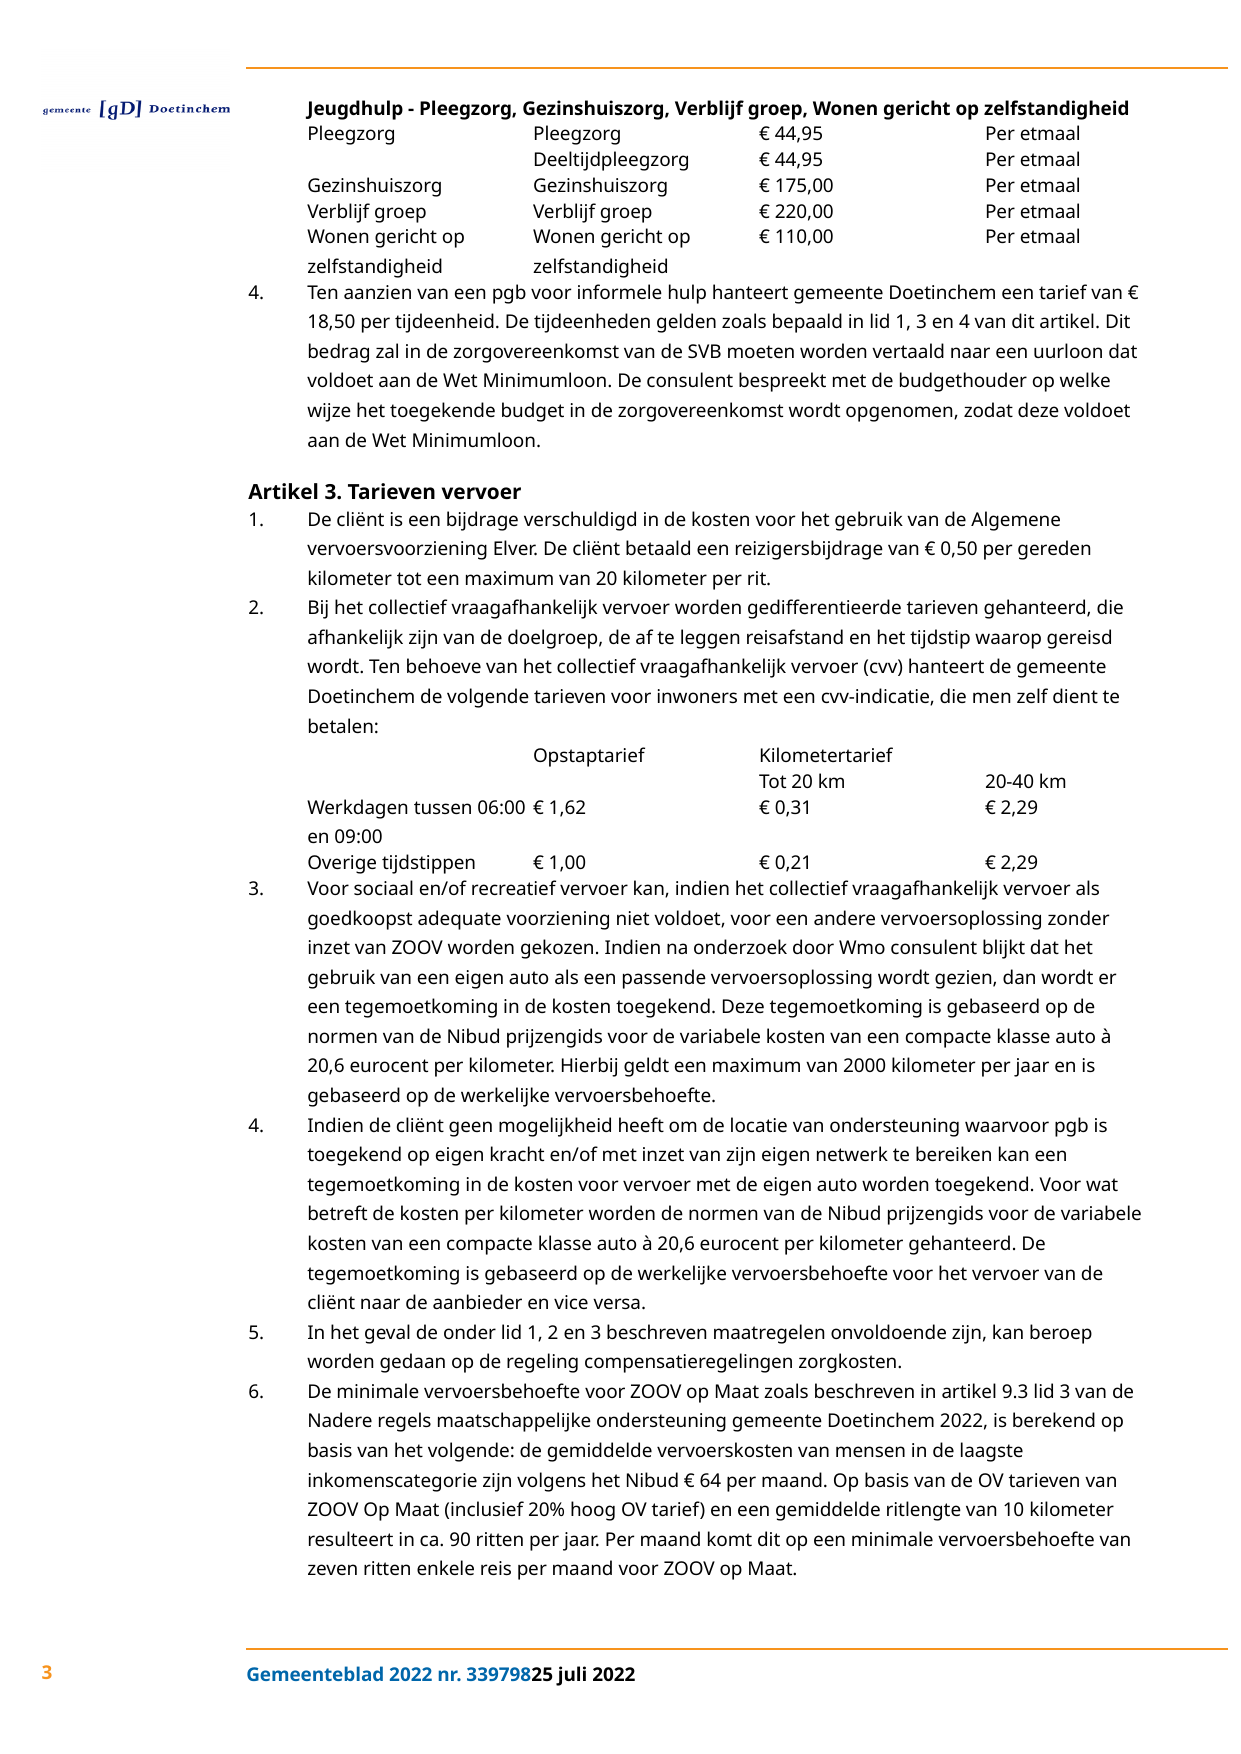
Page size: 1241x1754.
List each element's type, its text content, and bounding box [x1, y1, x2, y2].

table_cell [307, 768, 533, 794]
list Indien de cliënt geen mogelijkheid heeft om de locatie van ondersteuning waarvoor pgb is toegekend op eigen kracht en/of met inzet van zijn eigen netwerk te bereiken kan een tegemoetkoming in de kosten voor vervoer met de eigen auto worden toegekend. Voor wat betreft de kosten per kilometer worden de normen van de Nibud prijzengids voor de variabele kosten van een compacte klasse auto à 20,6 eurocent per kilometer gehanteerd. De tegemoetkoming is gebaseerd op de werkelijke vervoersbehoefte voor het vervoer van de cliënt naar de aanbieder en vice versa. [248, 1112, 1152, 1315]
table_cell Tot 20 km [759, 768, 985, 794]
list In het geval de onder lid 1, 2 en 3 beschreven maatregelen onvoldoende zijn, kan beroep worden gedaan op de regeling compensatieregelingen zorgkosten. [248, 1319, 1152, 1374]
table_cell € 175,00 [759, 172, 985, 198]
table_cell Per etmaal [985, 146, 1211, 172]
table_cell Per etmaal [985, 172, 1211, 198]
table_cell Werkdagen tussen 06:00 en 09:00 [307, 794, 533, 849]
table_cell Wonen gericht op zelfstandigheid [307, 224, 533, 279]
table_cell € 2,29 [985, 794, 1211, 849]
table_cell € 1,62 [533, 794, 759, 849]
table_cell Gezinshuiszorg [307, 172, 533, 198]
table_cell Pleegzorg [533, 121, 759, 146]
list Ten aanzien van een pgb voor informele hulp hanteert gemeente Doetinchem een tarief van € 18,50 per tijdeenheid. De tijdeenheden gelden zoals bepaald in lid 1, 3 en 4 van dit artikel. Dit bedrag zal in de zorgovereenkomst van de SVB moeten worden vertaald naar een uurloon dat voldoet aan de Wet Minimumloon. De consulent bespreekt met de budgethouder op welke wijze het toegekende budget in de zorgovereenkomst wordt opgenomen, zodat deze voldoet aan de Wet Minimumloon. [248, 279, 1152, 453]
table_cell € 44,95 [759, 146, 985, 172]
table_cell € 220,00 [759, 198, 985, 223]
table_cell Overige tijdstippen [307, 849, 533, 875]
table_cell € 0,21 [759, 849, 985, 875]
table_cell € 110,00 [759, 224, 985, 279]
table_cell Per etmaal [985, 121, 1211, 146]
list De cliënt is een bijdrage verschuldigd in de kosten voor het gebruik van de Algemene vervoersvoorziening Elver. De cliënt betaald een reizigersbijdrage van € 0,50 per gereden kilometer tot een maximum van 20 kilometer per rit. [248, 506, 1152, 591]
table_header Jeugdhulp - Pleegzorg, Gezinshuiszorg, Verblijf groep, Wonen gericht op zelfstandigheid [307, 95, 1211, 121]
list De minimale vervoersbehoefte voor ZOOV op Maat zoals beschreven in artikel 9.3 lid 3 van de Nadere regels maatschappelijke ondersteuning gemeente Doetinchem 2022, is berekend op basis van het volgende: de gemiddelde vervoerskosten van mensen in de laagste inkomenscategorie zijn volgens het Nibud € 64 per maand. Op basis van de OV tarieven van ZOOV Op Maat (inclusief 20% hoog OV tarief) en een gemiddelde ritlengte van 10 kilometer resulteert in ca. 90 ritten per jaar. Per maand komt dit op een minimale vervoersbehoefte van zeven ritten enkele reis per maand voor ZOOV op Maat. [248, 1378, 1152, 1581]
table_header Opstaptarief [533, 743, 759, 768]
table_cell 20-40 km [985, 768, 1211, 794]
text Artikel 3. Tarieven vervoer [248, 477, 1152, 506]
table_cell € 2,29 [985, 849, 1211, 875]
list Bij het collectief vraagafhankelijk vervoer worden gedifferentieerde tarieven gehanteerd, die afhankelijk zijn van de doelgroep, de af te leggen reisafstand en het tijdstip waarop gereisd wordt. Ten behoeve van het collectief vraagafhankelijk vervoer (cvv) hanteert de gemeente Doetinchem de volgende tarieven voor inwoners met een cvv-indicatie, die men zelf dient te betalen: [248, 594, 1152, 738]
table_header [307, 743, 533, 768]
table_cell € 0,31 [759, 794, 985, 849]
table_cell Pleegzorg [307, 121, 533, 172]
picture [41, 47, 231, 172]
table_cell Per etmaal [985, 224, 1211, 279]
table_cell € 44,95 [759, 121, 985, 146]
table_cell Wonen gericht op zelfstandigheid [533, 224, 759, 279]
table_header Kilometertarief [759, 743, 1211, 768]
table_cell Deeltijdpleegzorg [533, 146, 759, 172]
table_cell [533, 768, 759, 794]
list Voor sociaal en/of recreatief vervoer kan, indien het collectief vraagafhankelijk vervoer als goedkoopst adequate voorziening niet voldoet, voor een andere vervoersoplossing zonder inzet van ZOOV worden gekozen. Indien na onderzoek door Wmo consulent blijkt dat het gebruik van een eigen auto als een passende vervoersoplossing wordt gezien, dan wordt er een tegemoetkoming in de kosten toegekend. Deze tegemoetkoming is gebaseerd op de normen van de Nibud prijzengids voor de variabele kosten van een compacte klasse auto à 20,6 eurocent per kilometer. Hierbij geldt een maximum van 2000 kilometer per jaar en is gebaseerd op de werkelijke vervoersbehoefte. [248, 875, 1152, 1108]
table_cell Per etmaal [985, 198, 1211, 223]
table_cell € 1,00 [533, 849, 759, 875]
table_cell Verblijf groep [533, 198, 759, 223]
table_cell Gezinshuiszorg [533, 172, 759, 198]
table_cell Verblijf groep [307, 198, 533, 223]
